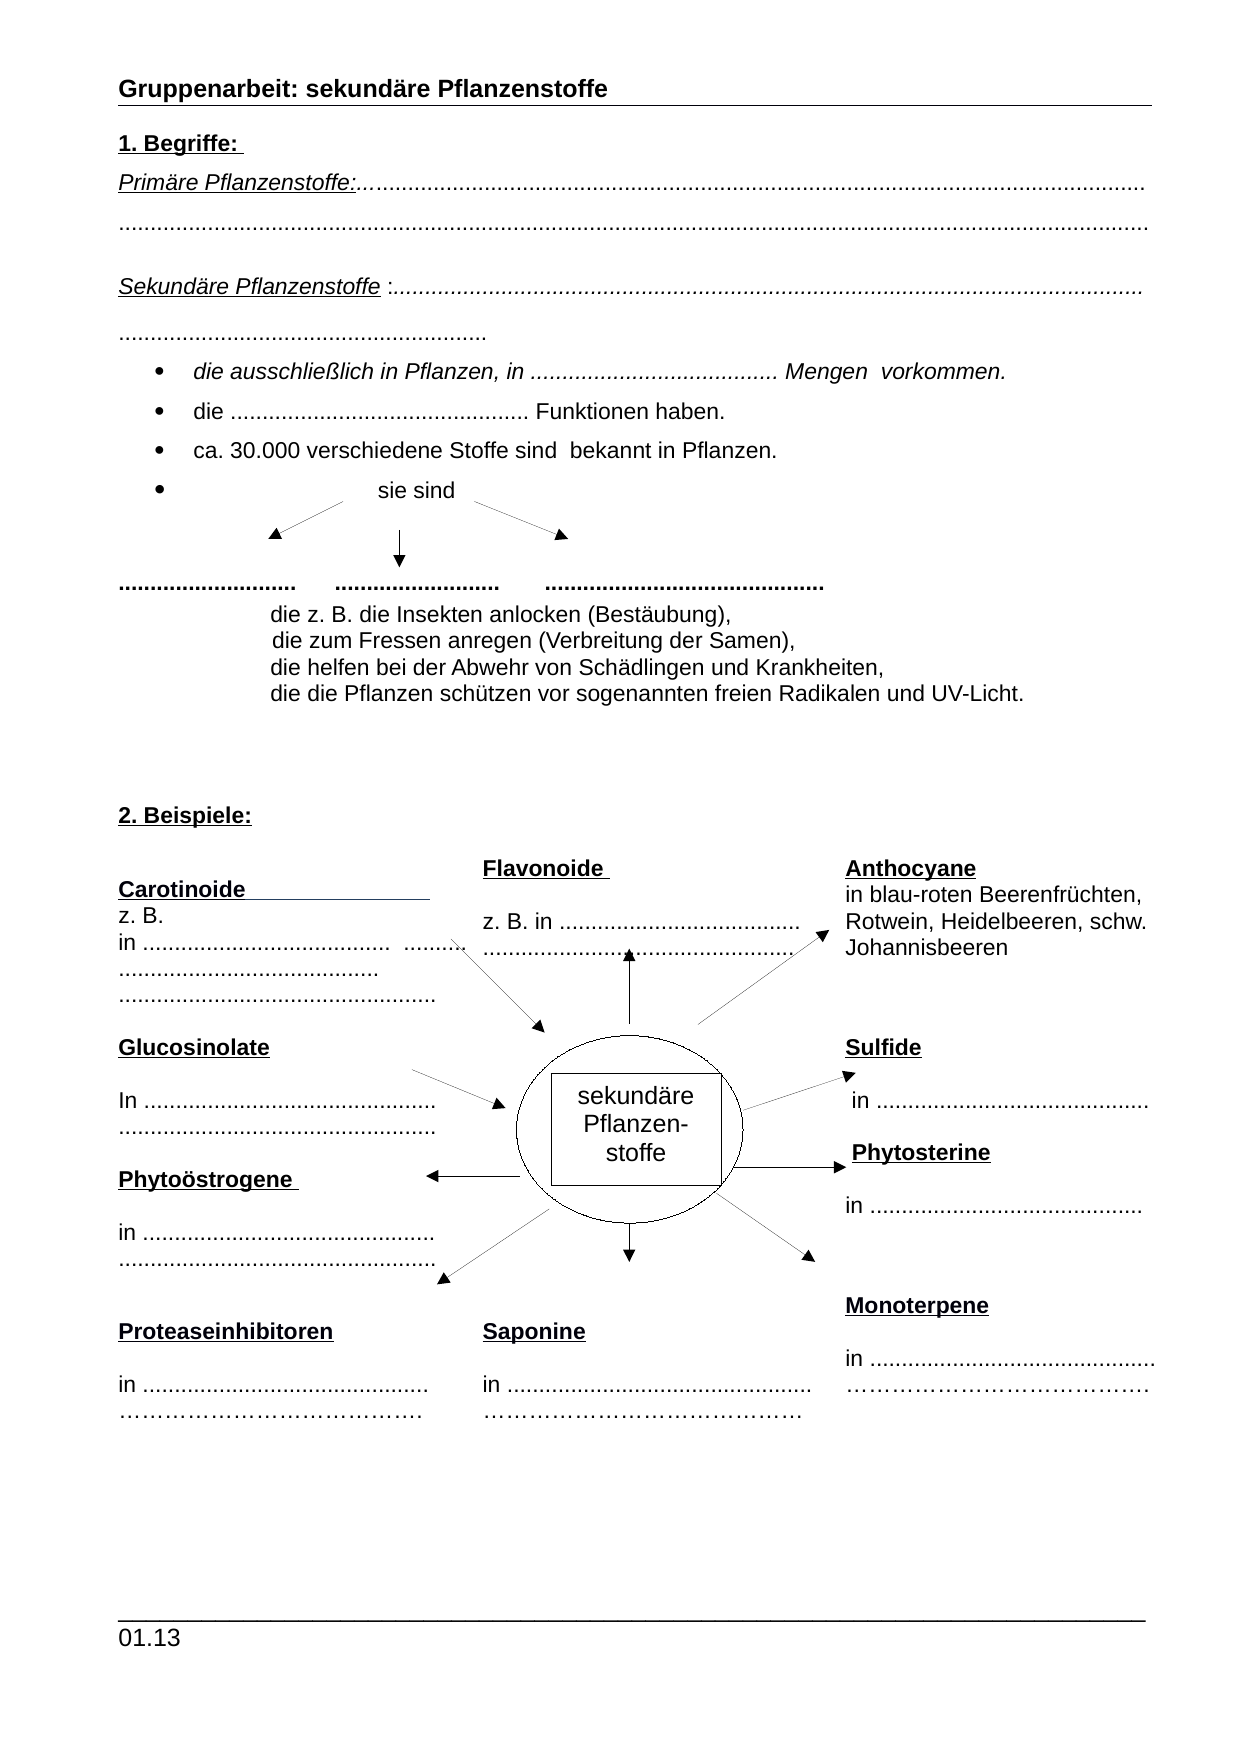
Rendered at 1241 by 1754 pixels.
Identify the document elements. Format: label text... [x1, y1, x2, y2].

table_cell [728, 1168, 838, 1177]
table_cell Proteaseinhibitoren in ............................................. …………………………………. [111, 1271, 475, 1424]
list die ............................................... Funktionen haben. [155, 398, 1152, 424]
table_cell Monoterpene in ............................................. …………………………………. [838, 1271, 1194, 1424]
table_cell Glucosinolate In .............................................. .................................................. Phytoöstrogene in .............................................. .................................................. [111, 1008, 475, 1271]
text die z. B. die Insekten anlocken (Bestäubung), [156, 601, 1152, 627]
table_cell [475, 1008, 838, 1177]
text 1. Begriffe: [118, 130, 1152, 156]
table_cell Sulfide in ........................................... Phytosterine in ........................................... [838, 1008, 1194, 1271]
table_header Flavonoide z. B. in ...................................... ................................................. [475, 855, 838, 1008]
table_cell [475, 1424, 838, 1450]
table_cell [838, 1424, 1194, 1450]
table_cell [111, 1424, 475, 1450]
text die helfen bei der Abwehr von Schädlingen und Krankheiten, [156, 654, 1152, 680]
list ca. 30.000 verschiedene Stoffe sind bekannt in Pflanzen. [155, 437, 1152, 464]
text .......................................................... [118, 319, 1152, 345]
table_header Anthocyane in blau-roten Beerenfrüchten, Rotwein, Heidelbeeren, schw. Johannisbeeren [838, 855, 1194, 1008]
table_header Carotinoide z. B. in ....................................... ................................................... .................................................. [111, 855, 475, 1008]
text die zum Fressen anregen (Verbreitung der Samen), [156, 627, 1152, 654]
subtitle Sekundäre Pflanzenstoffe :...................................................................................................................... [118, 273, 1152, 299]
subtitle ............................ .......................... ............................................ [118, 568, 1152, 595]
text .................................................................................................................................................................. [118, 209, 1152, 235]
text die die Pflanzen schützen vor sogenannten freien Radikalen und UV-Licht. [156, 680, 1152, 706]
text Primäre Pflanzenstoffe:............................................................................................................................ [118, 169, 1152, 196]
table_cell Saponine in ................................................ …………………………………… [475, 1271, 838, 1424]
subtitle die ausschließlich in Pflanzen, in ....................................... Mengen vorkommen. [155, 358, 1152, 385]
text 2. Beispiele: [118, 802, 1152, 829]
list sie sind [155, 477, 1152, 504]
table_cell [475, 1178, 838, 1271]
